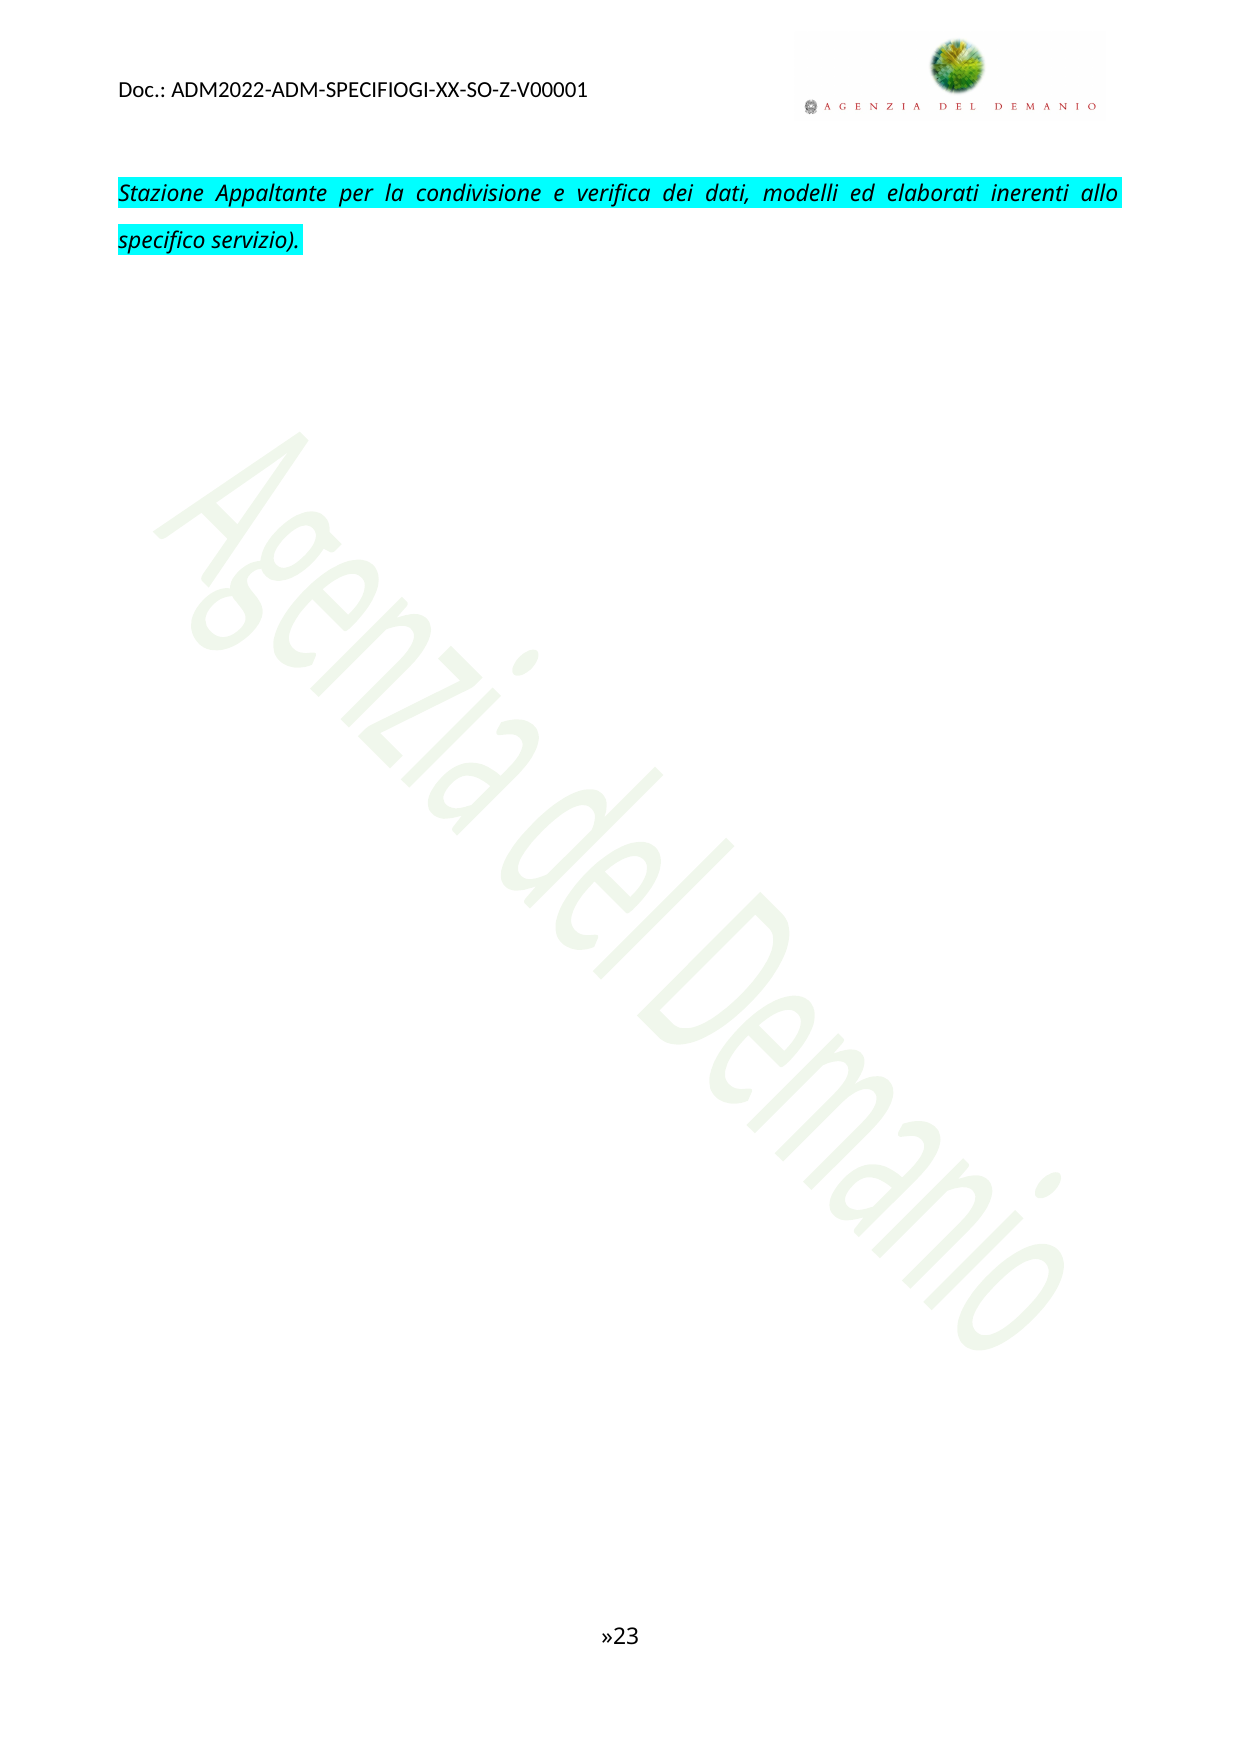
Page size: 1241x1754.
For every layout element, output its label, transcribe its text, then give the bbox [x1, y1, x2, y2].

text Stazione Appaltante per la condivisione e verifica dei dati, modelli ed elaborati inerenti allo specifico servizio). [118, 177, 1122, 255]
